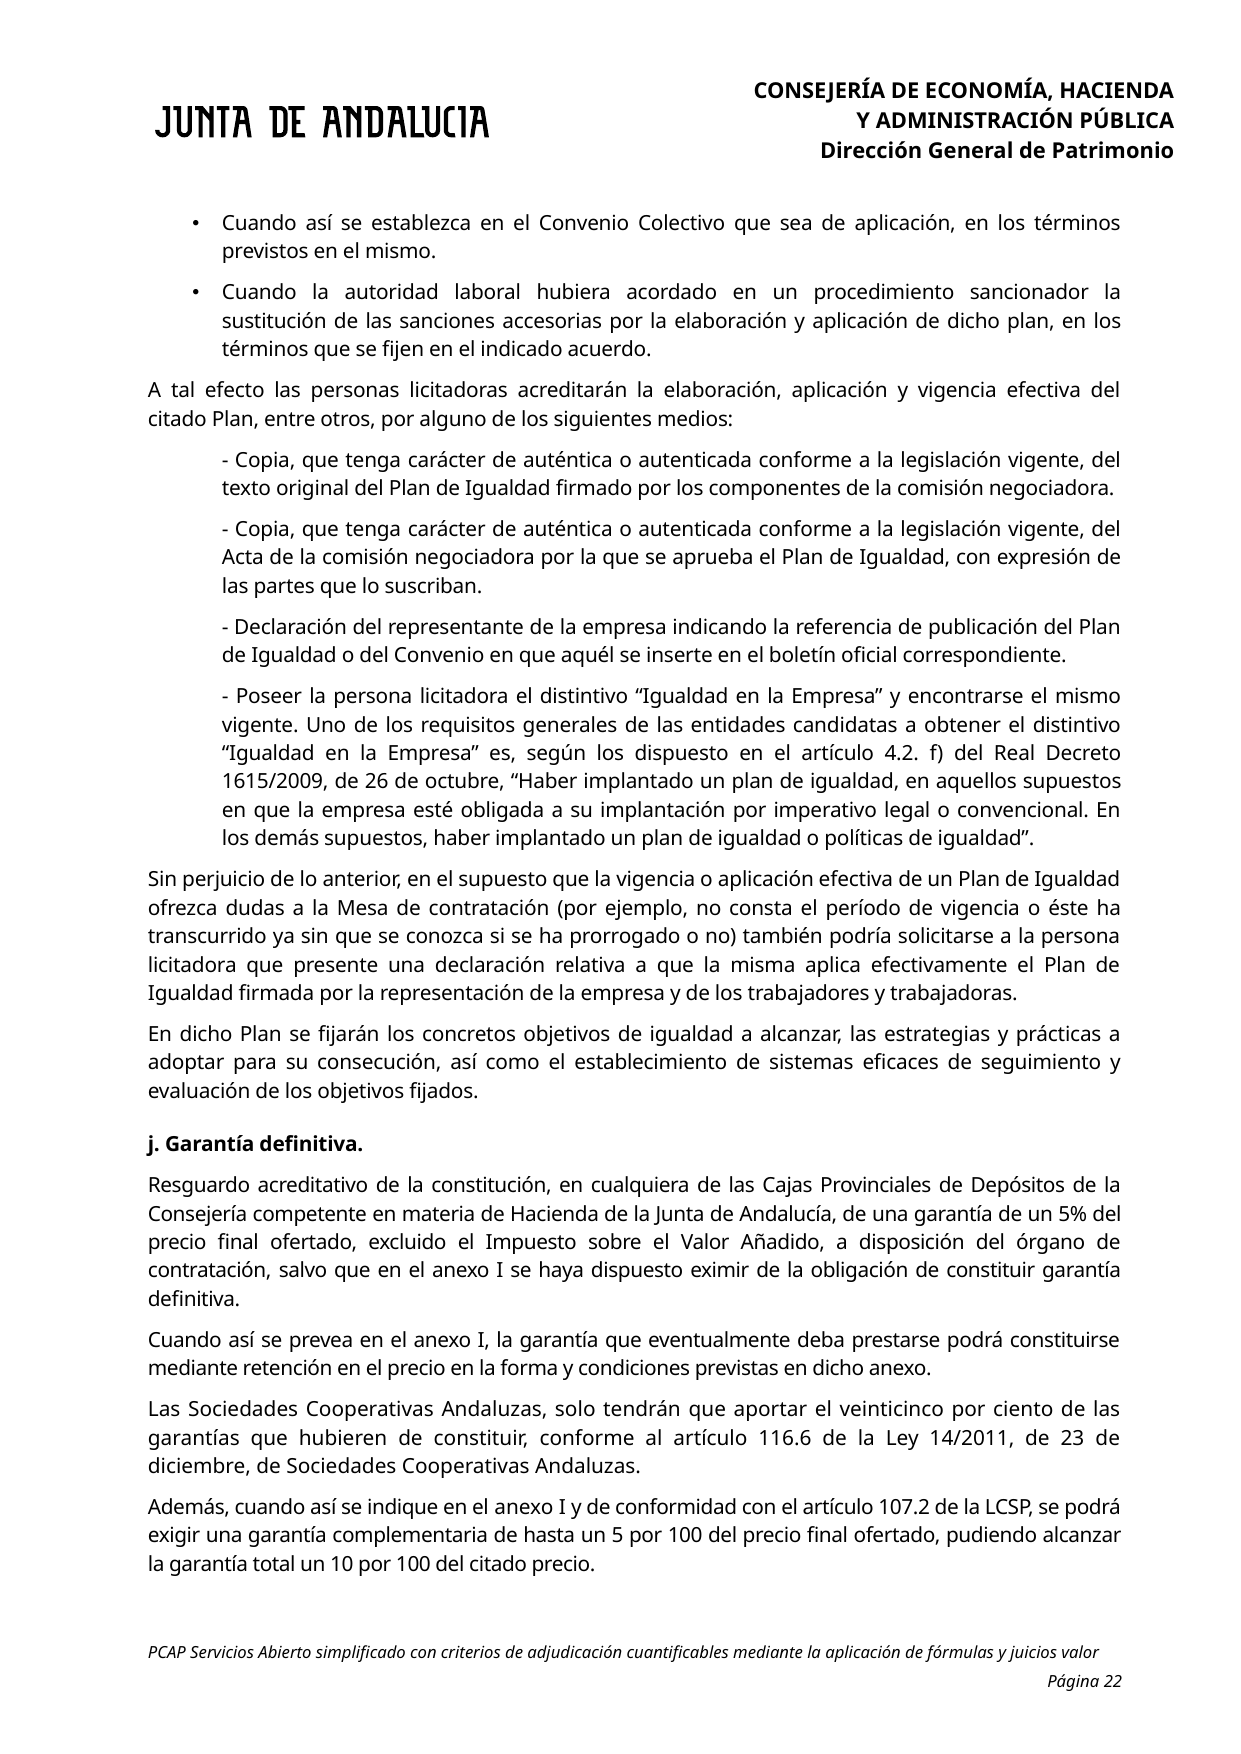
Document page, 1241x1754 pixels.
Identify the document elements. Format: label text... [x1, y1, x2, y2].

list - Poseer la persona licitadora el distintivo “Igualdad en la Empresa” y encontrarse el mismo vigente. Uno de los requisitos generales de las entidades candidatas a obtener el distintivo “Igualdad en la Empresa” es, según los dispuesto en el artículo 4.2. f) del Real Decreto 1615/2009, de 26 de octubre, “Haber implantado un plan de igualdad, en aquellos supuestos en que la empresa esté obligada a su implantación por imperativo legal o convencional. En los demás supuestos, haber implantado un plan de igualdad o políticas de igualdad”. [207, 681, 1122, 852]
text Sin perjuicio de lo anterior, en el supuesto que la vigencia o aplicación efectiva de un Plan de Igualdad ofrezca dudas a la Mesa de contratación (por ejemplo, no consta el período de vigencia o éste ha transcurrido ya sin que se conozca si se ha prorrogado o no) también podría solicitarse a la persona licitadora que presente una declaración relativa a que la misma aplica efectivamente el Plan de Igualdad firmada por la representación de la empresa y de los trabajadores y trabajadoras. [148, 864, 1122, 1007]
text Resguardo acreditativo de la constitución, en cualquiera de las Cajas Provinciales de Depósitos de la Consejería competente en materia de Hacienda de la Junta de Andalucía, de una garantía de un 5% del precio final ofertado, excluido el Impuesto sobre el Valor Añadido, a disposición del órgano de contratación, salvo que en el anexo I se haya dispuesto eximir de la obligación de constituir garantía definitiva. [148, 1170, 1122, 1312]
list - Declaración del representante de la empresa indicando la referencia de publicación del Plan de Igualdad o del Convenio en que aquél se inserte en el boletín oficial correspondiente. [207, 612, 1122, 669]
list - Copia, que tenga carácter de auténtica o autenticada conforme a la legislación vigente, del texto original del Plan de Igualdad firmado por los componentes de la comisión negociadora. [207, 445, 1122, 502]
text Además, cuando así se indique en el anexo I y de conformidad con el artículo 107.2 de la LCSP, se podrá exigir una garantía complementaria de hasta un 5 por 100 del precio final ofertado, pudiendo alcanzar la garantía total un 10 por 100 del citado precio. [148, 1492, 1122, 1577]
text En dicho Plan se fijarán los concretos objetivos de igualdad a alcanzar, las estrategias y prácticas a adoptar para su consecución, así como el establecimiento de sistemas eficaces de seguimiento y evaluación de los objetivos fijados. [148, 1019, 1122, 1104]
list Cuando así se establezca en el Convenio Colectivo que sea de aplicación, en los términos previstos en el mismo. [192, 208, 1122, 265]
list - Copia, que tenga carácter de auténtica o autenticada conforme a la legislación vigente, del Acta de la comisión negociadora por la que se aprueba el Plan de Igualdad, con expresión de las partes que lo suscriban. [207, 514, 1122, 599]
text A tal efecto las personas licitadoras acreditarán la elaboración, aplicación y vigencia efectiva del citado Plan, entre otros, por alguno de los siguientes medios: [148, 375, 1122, 432]
list j. Garantía definitiva. [133, 1129, 1122, 1158]
text Las Sociedades Cooperativas Andaluzas, solo tendrán que aportar el veinticinco por ciento de las garantías que hubieren de constituir, conforme al artículo 116.6 de la Ley 14/2011, de 23 de diciembre, de Sociedades Cooperativas Andaluzas. [148, 1394, 1122, 1480]
list Cuando la autoridad laboral hubiera acordado en un procedimiento sancionador la sustitución de las sanciones accesorias por la elaboración y aplicación de dicho plan, en los términos que se fijen en el indicado acuerdo. [192, 277, 1122, 363]
text Cuando así se prevea en el anexo I, la garantía que eventualmente deba prestarse podrá constituirse mediante retención en el precio en la forma y condiciones previstas en dicho anexo. [148, 1325, 1122, 1382]
